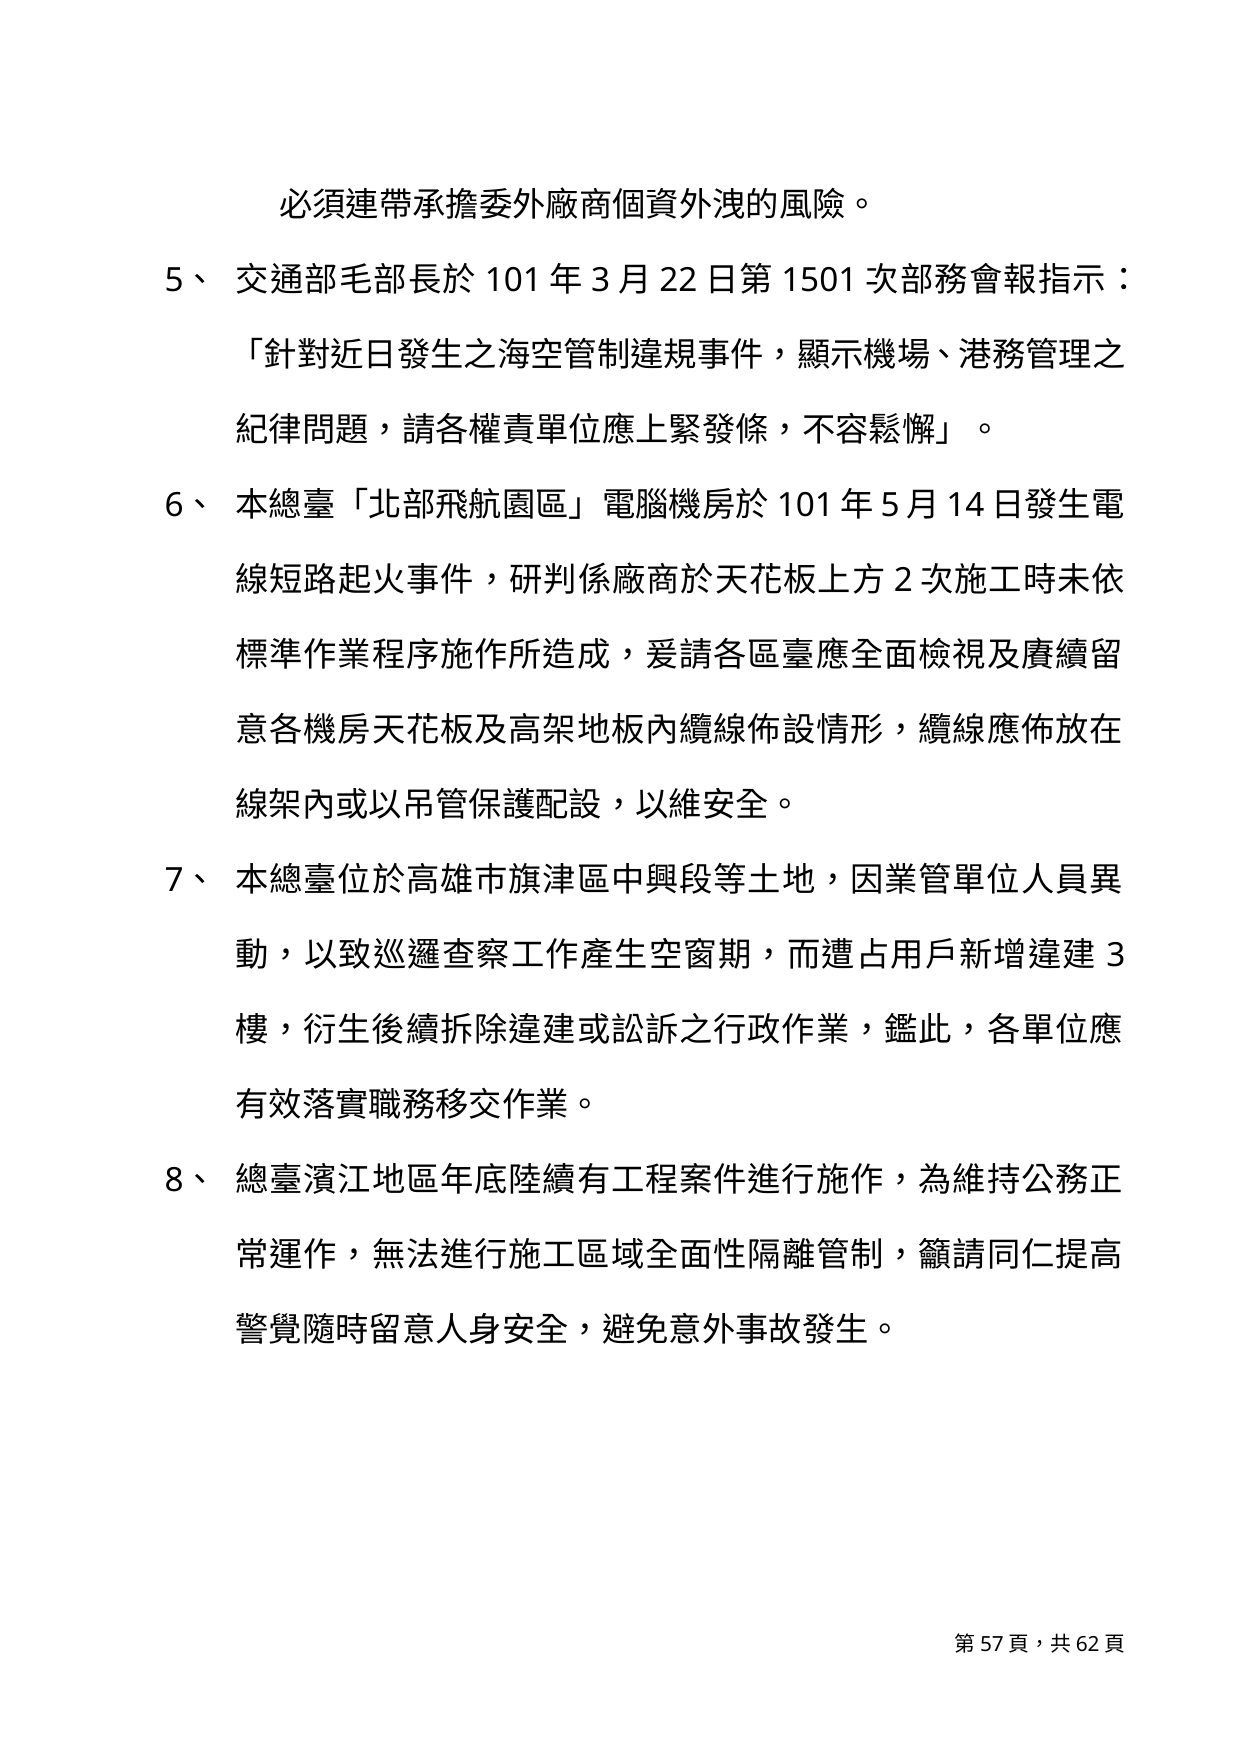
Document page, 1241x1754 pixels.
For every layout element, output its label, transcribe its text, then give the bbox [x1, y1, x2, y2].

list 交通部毛部長於101年3月22日第1501次部務會報指示：「針對近日發生之海空管制違規事件，顯示機場、港務管理之紀律問題，請各權責單位應上緊發條，不容鬆懈」。 [164, 239, 1125, 464]
list 本總臺「北部飛航園區」電腦機房於101年5月14日發生電線短路起火事件，研判係廠商於天花板上方2次施工時未依標準作業程序施作所造成，爰請各區臺應全面檢視及賡續留意各機房天花板及高架地板內纜線佈設情形，纜線應佈放在線架內或以吊管保護配設，以維安全。 [164, 464, 1125, 839]
list 本總臺位於高雄巿旗津區中興段等土地，因業管單位人員異動，以致巡邏查察工作產生空窗期，而遭占用戶新增違建3樓，衍生後續拆除違建或訟訴之行政作業，鑑此，各單位應有效落實職務移交作業。 [164, 839, 1125, 1139]
list 必須連帶承擔委外廠商個資外洩的風險。 [190, 164, 1125, 239]
list 總臺濱江地區年底陸續有工程案件進行施作，為維持公務正常運作，無法進行施工區域全面性隔離管制，籲請同仁提高警覺隨時留意人身安全，避免意外事故發生。 [164, 1139, 1125, 1364]
